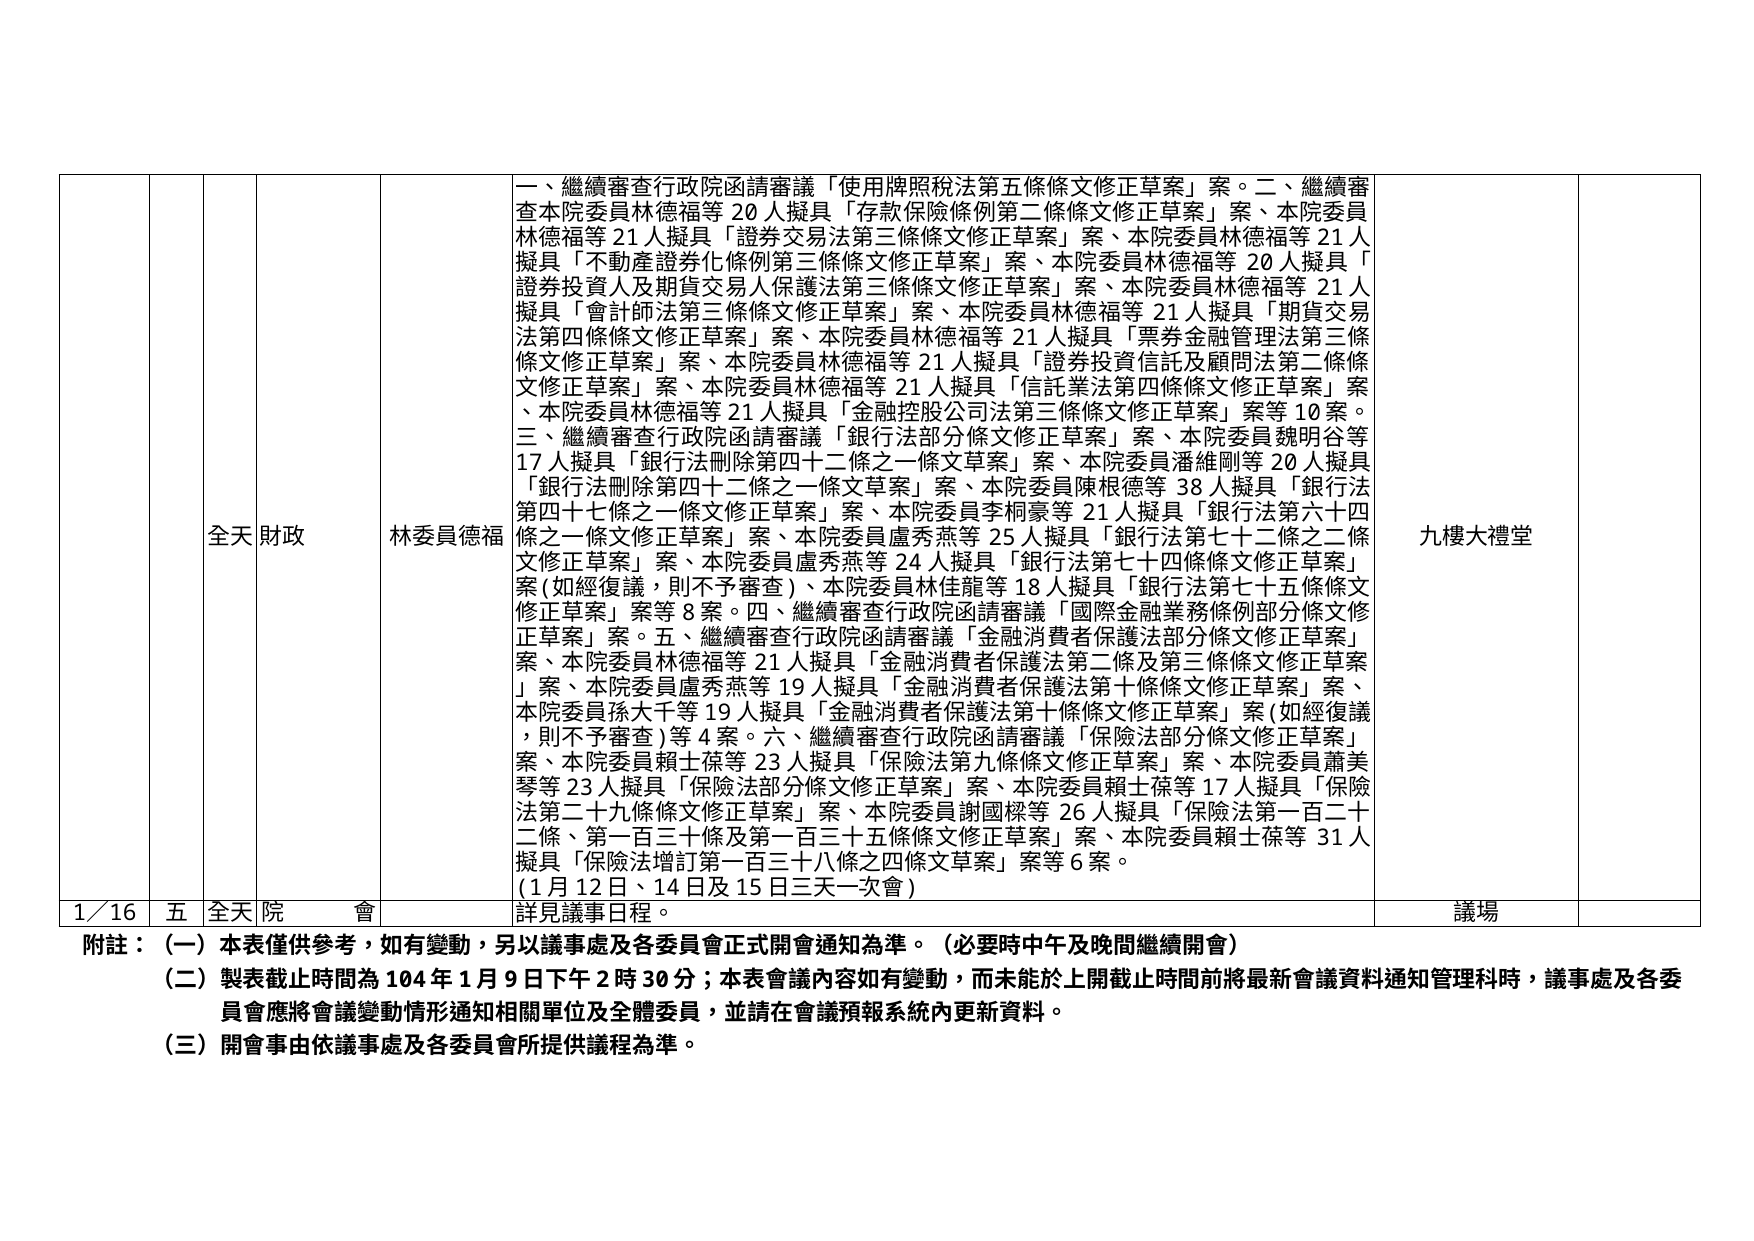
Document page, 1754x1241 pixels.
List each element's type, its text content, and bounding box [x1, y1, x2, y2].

table_cell 全天 [204, 901, 256, 926]
table_cell [1579, 901, 1700, 926]
table_cell 1／16 [60, 901, 149, 926]
table_cell 五 [150, 901, 203, 926]
table_header 財政 [257, 175, 380, 900]
table_header 一、繼續審查行政院函請審議「使用牌照稅法第五條條文修正草案」案。二、繼續審查本院委員林德福等20人擬具「存款保險條例第二條條文修正草案」案、本院委員林德福等21人擬具「證券交易法第三條條文修正草案」案、本院委員林德福等21人擬具「不動產證券化條例第三條條文修正草案」案、本院委員林德福等20人擬具「證券投資人及期貨交易人保護法第三條條文修正草案」案、本院委員林德福等21人擬具「會計師法第三條條文修正草案」案、本院委員林德福等21人擬具「期貨交易法第四條條文修正草案」案、本院委員林德福等21人擬具「票券金融管理法第三條條文修正草案」案、本院委員林德福等21人擬具「證券投資信託及顧問法第二條條文修正草案」案、本院委員林德福等21人擬具「信託業法第四條條文修正草案」案、本院委員林德福等21人擬具「金融控股公司法第三條條文修正草案」案等10案。三、繼續審查行政院函請審議「銀行法部分條文修正草案」案、本院委員魏明谷等17人擬具「銀行法刪除第四十二條之一條文草案」案、本院委員潘維剛等20人擬具「銀行法刪除第四十二條之一條文草案」案、本院委員陳根德等38人擬具「銀行法第四十七條之一條文修正草案」案、本院委員李桐豪等21人擬具「銀行法第六十四條之一條文修正草案」案、本院委員盧秀燕等25人擬具「銀行法第七十二條之二條文修正草案」案、本院委員盧秀燕等24人擬具「銀行法第七十四條條文修正草案」案(如經復議，則不予審查)、本院委員林佳龍等18人擬具「銀行法第七十五條條文修正草案」案等8案。四、繼續審查行政院函請審議「國際金融業務條例部分條文修正草案」案。五、繼續審查行政院函請審議「金融消費者保護法部分條文修正草案」案、本院委員林德福等21人擬具「金融消費者保護法第二條及第三條條文修正草案」案、本院委員盧秀燕等19人擬具「金融消費者保護法第十條條文修正草案」案、本院委員孫大千等19人擬具「金融消費者保護法第十條條文修正草案」案(如經復議，則不予審查)等4案。六、繼續審查行政院函請審議「保險法部分條文修正草案」案、本院委員賴士葆等23人擬具「保險法第九條條文修正草案」案、本院委員蕭美琴等23人擬具「保險法部分條文修正草案」案、本院委員賴士葆等17人擬具「保險法第二十九條條文修正草案」案、本院委員謝國樑等26人擬具「保險法第一百二十二條、第一百三十條及第一百三十五條條文修正草案」案、本院委員賴士葆等31人擬具「保險法增訂第一百三十八條之四條文草案」案等6案。 (1月12日、14日及15日三天一次會) [513, 175, 1374, 900]
text （二）製表截止時間為104年1月9日下午2時30分；本表會議內容如有變動，而未能於上開截止時間前將最新會議資料通知管理科時，議事處及各委員會應將會議變動情形通知相關單位及全體委員，並請在會議預報系統內更新資料。 [151, 960, 1695, 1027]
table_header [150, 175, 203, 900]
table_cell 詳見議事日程。 [513, 901, 1374, 926]
table_header [1579, 175, 1700, 900]
text 附註：（一）本表僅供參考，如有變動，另以議事處及各委員會正式開會通知為準。（必要時中午及晚間繼續開會） [59, 927, 1695, 960]
table_cell 議場 [1375, 901, 1578, 926]
table_header 九樓大禮堂 [1375, 175, 1578, 900]
text （三）開會事由依議事處及各委員會所提供議程為準。 [151, 1027, 1695, 1060]
table_header 林委員德福 [381, 175, 512, 900]
table_header [60, 175, 149, 900]
table_header 全天 [204, 175, 256, 900]
table_cell 院 會 [257, 901, 380, 926]
table_cell [381, 901, 512, 926]
